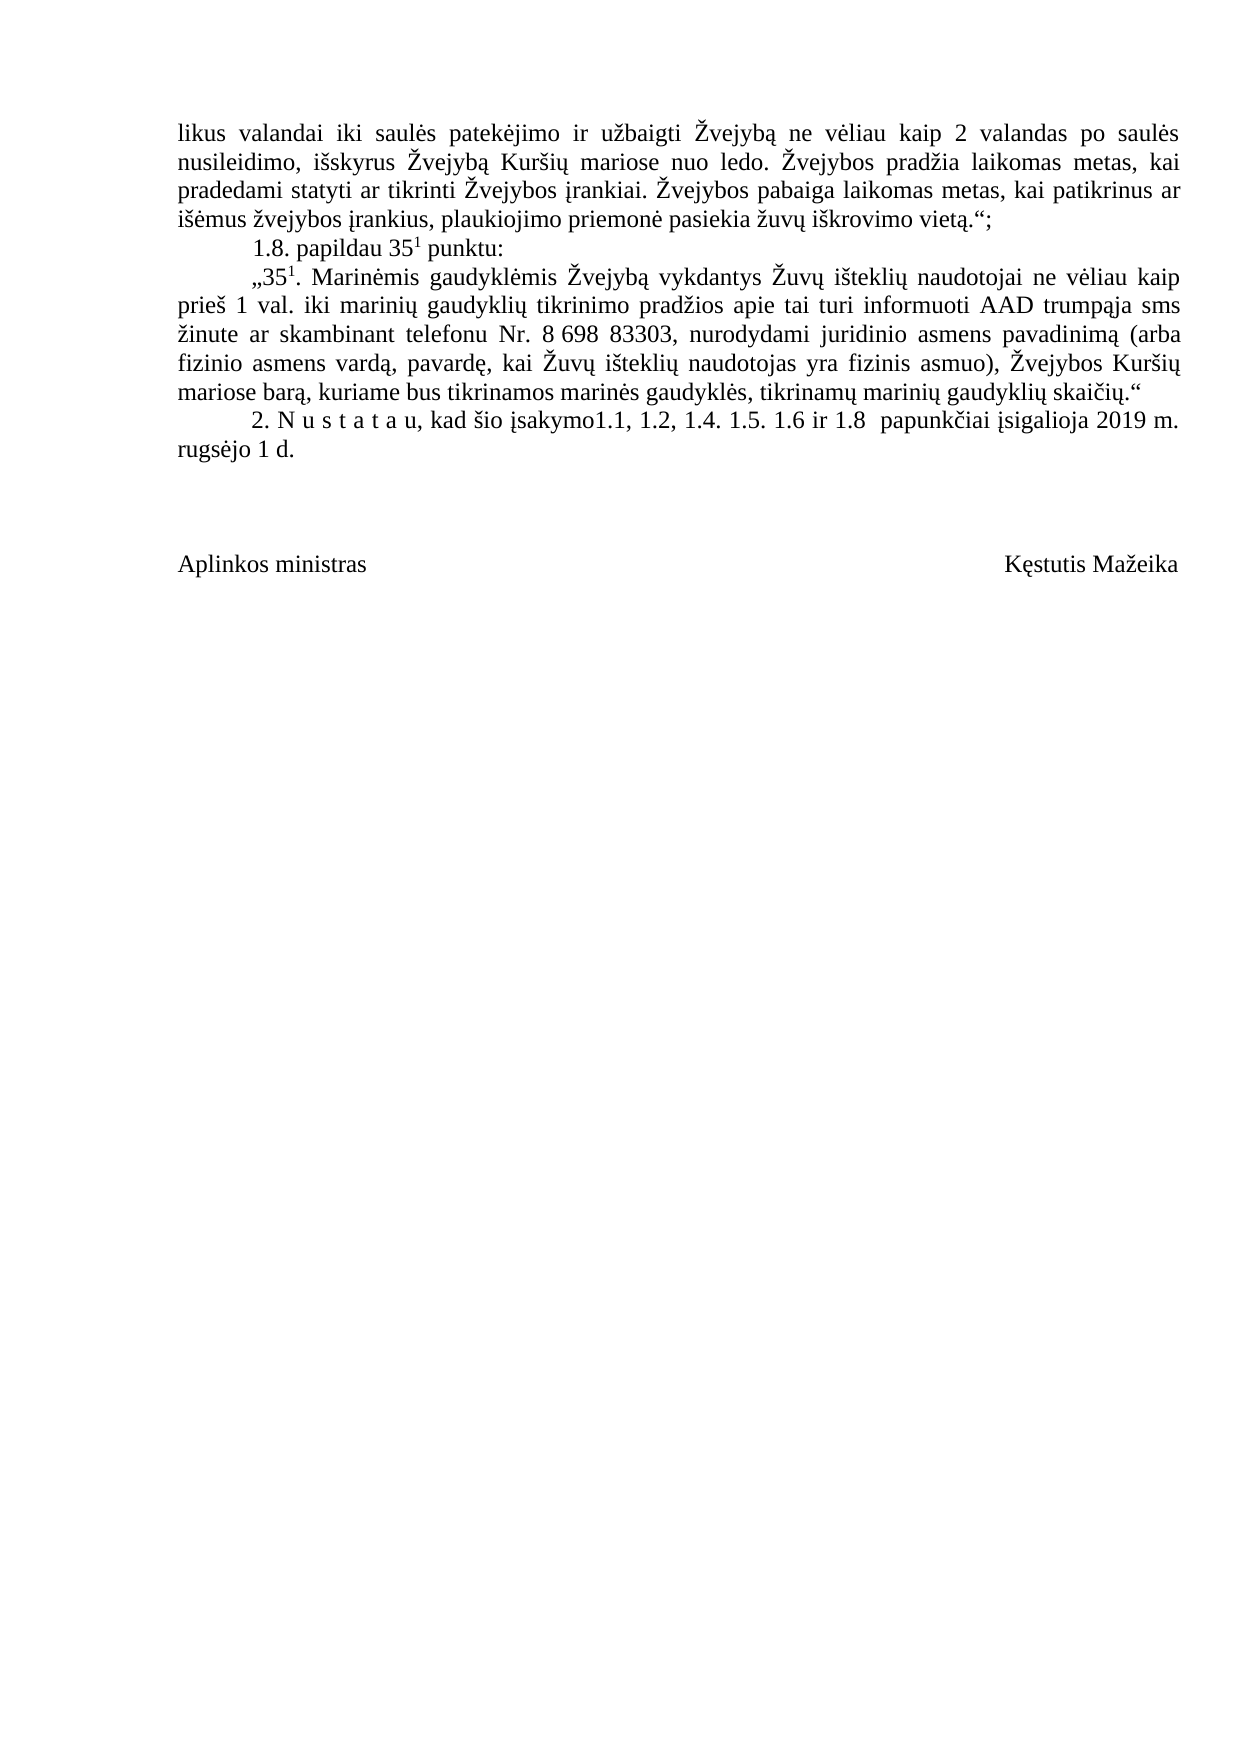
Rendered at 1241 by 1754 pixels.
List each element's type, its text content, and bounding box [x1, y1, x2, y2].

text likus valandai iki saulės patekėjimo ir užbaigti Žvejybą ne vėliau kaip 2 valandas po saulės nusileidimo, išskyrus Žvejybą Kuršių mariose nuo ledo. Žvejybos pradžia laikomas metas, kai pradedami statyti ar tikrinti Žvejybos įrankiai. Žvejybos pabaiga laikomas metas, kai patikrinus ar išėmus žvejybos įrankius, plaukiojimo priemonė pasiekia žuvų iškrovimo vietą.“; [177, 118, 1181, 233]
text Aplinkos ministras Kęstutis Mažeika [177, 549, 1181, 578]
text 2. N u s t a t a u, kad šio įsakymo1.1, 1.2, 1.4. 1.5. 1.6 ir 1.8 papunkčiai įsigalioja 2019 m. rugsėjo 1 d. [177, 406, 1181, 463]
text 1.8. papildau 351 punktu: [177, 233, 1181, 262]
text „351. Marinėmis gaudyklėmis Žvejybą vykdantys Žuvų išteklių naudotojai ne vėliau kaip prieš 1 val. iki marinių gaudyklių tikrinimo pradžios apie tai turi informuoti AAD trumpąja sms žinute ar skambinant telefonu Nr. 8 698 83303, nurodydami juridinio asmens pavadinimą (arba fizinio asmens vardą, pavardę, kai Žuvų išteklių naudotojas yra fizinis asmuo), Žvejybos Kuršių mariose barą, kuriame bus tikrinamos marinės gaudyklės, tikrinamų marinių gaudyklių skaičių.“ [177, 262, 1181, 406]
